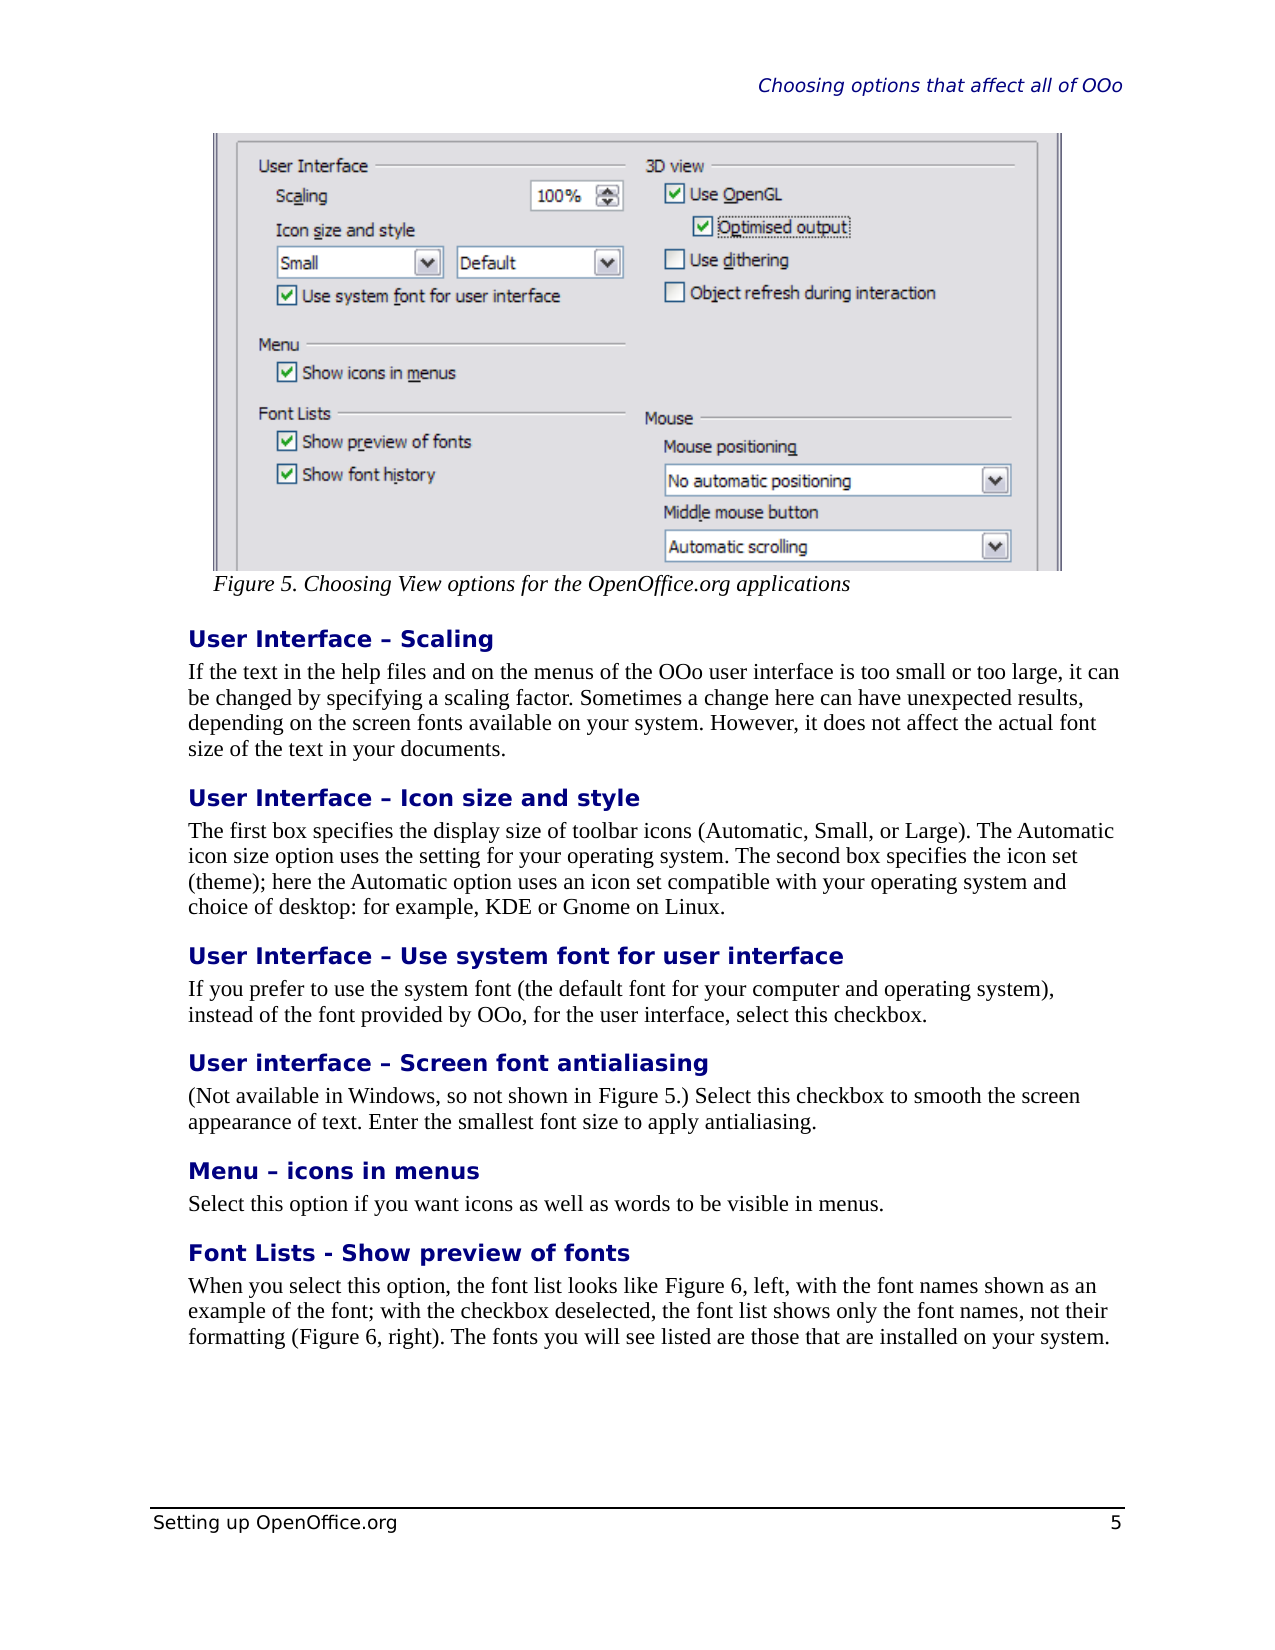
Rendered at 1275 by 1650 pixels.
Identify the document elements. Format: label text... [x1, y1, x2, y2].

subtitle User interface – Screen font antialiasing [188, 1051, 1125, 1077]
picture [213, 133, 1062, 571]
text When you select this option, the font list looks like Figure 6, left, with the font names shown as an example of the font; with the checkbox deselected, the font list shows only the font names, not their formatting (Figure 6, right). The fonts you will see listed are those that are installed on your system. [188, 1273, 1125, 1349]
text (Not available in Windows, so not shown in Figure 5.) Select this checkbox to smooth the screen appearance of text. Enter the smallest font size to apply antialiasing. [188, 1083, 1125, 1134]
subtitle Font Lists - Show preview of fonts [188, 1240, 1125, 1267]
text If you prefer to use the system font (the default font for your computer and operating system), instead of the font provided by OOo, for the user interface, select this checkbox. [188, 976, 1125, 1027]
subtitle User Interface – Icon size and style [188, 785, 1125, 812]
subtitle Menu – icons in menus [188, 1158, 1125, 1185]
text Select this option if you want icons as well as words to be visible in menus. [188, 1191, 1125, 1216]
text The first box specifies the display size of toolbar icons (Automatic, Small, or Large). The Automatic icon size option uses the setting for your operating system. The second box specifies the icon set (theme); here the Automatic option uses an icon set compatible with your operating system and choice of desktop: for example, KDE or Gnome on Linux. [188, 817, 1125, 919]
text If the text in the help files and on the menus of the OOo user interface is too small or too large, it can be changed by specifying a scaling factor. Sometimes a change here can have unexpected results, depending on the screen fonts available on your system. However, it does not affect the actual font size of the text in your documents. [188, 659, 1125, 761]
subtitle User Interface – Scaling [188, 626, 1125, 653]
text Figure 5. Choosing View options for the OpenOffice.org applications [213, 571, 1062, 596]
subtitle User Interface – Use system font for user interface [188, 943, 1125, 970]
